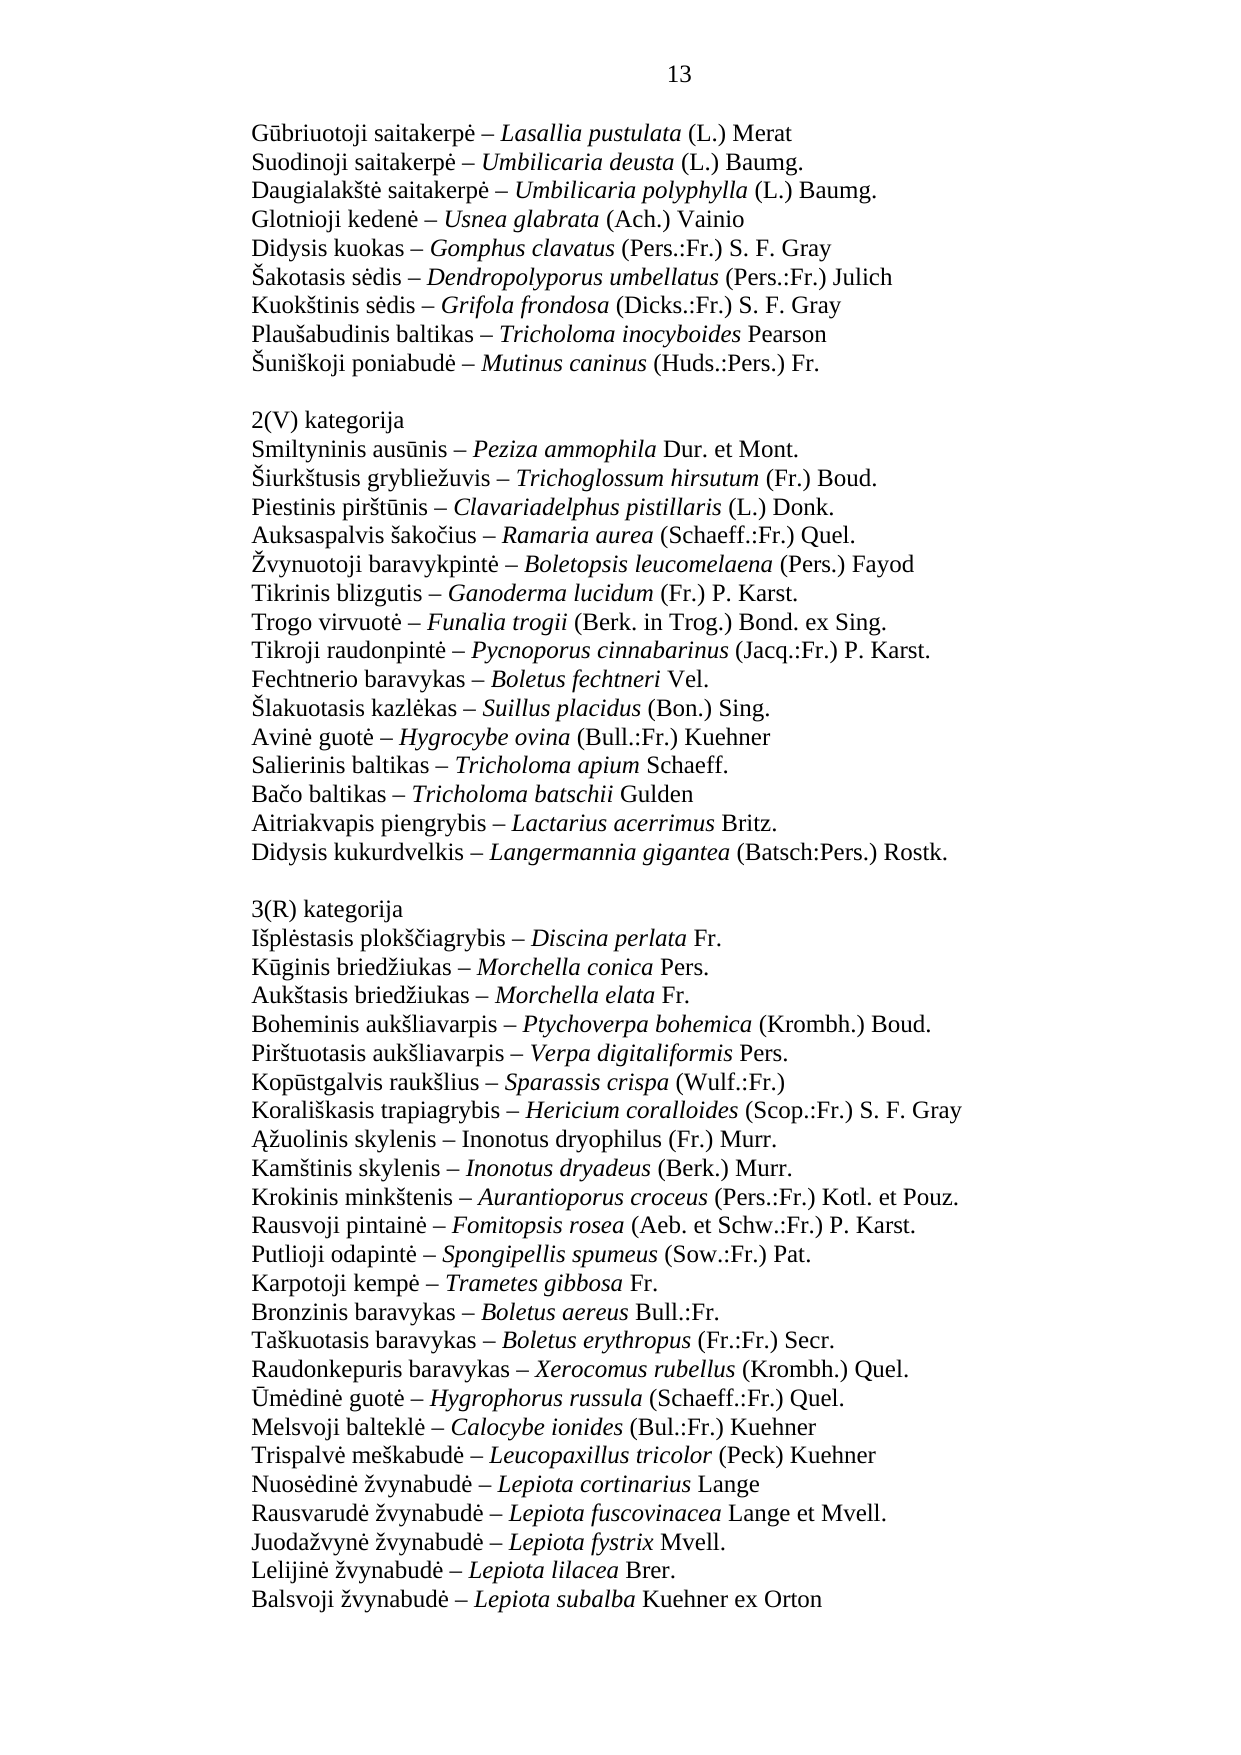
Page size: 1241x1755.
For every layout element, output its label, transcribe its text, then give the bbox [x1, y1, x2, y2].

text Suodinoji saitakerpė – Umbilicaria deusta (L.) Baumg. [177, 147, 1181, 176]
text Fechtnerio baravykas – Boletus fechtneri Vel. [177, 664, 1181, 693]
text Tikroji raudonpintė – Pycnoporus cinnabarinus (Jacq.:Fr.) P. Karst. [177, 636, 1181, 664]
text Didysis kuokas – Gomphus clavatus (Pers.:Fr.) S. F. Gray [177, 233, 1181, 262]
text Bronzinis baravykas – Boletus aereus Bull.:Fr. [177, 1297, 1181, 1326]
text Šiurkštusis grybliežuvis – Trichoglossum hirsutum (Fr.) Boud. [177, 463, 1181, 492]
text Nuosėdinė žvynabudė – Lepiota cortinarius Lange [177, 1469, 1181, 1498]
text Ūmėdinė guotė – Hygrophorus russula (Schaeff.:Fr.) Quel. [177, 1383, 1181, 1412]
text Boheminis aukšliavarpis – Ptychoverpa bohemica (Krombh.) Boud. [177, 1009, 1181, 1038]
text Plaušabudinis baltikas – Tricholoma inocyboides Pearson [177, 319, 1181, 348]
text Kamštinis skylenis – Inonotus dryadeus (Berk.) Murr. [177, 1153, 1181, 1182]
text Šakotasis sėdis – Dendropolyporus umbellatus (Pers.:Fr.) Julich [177, 262, 1181, 291]
text Taškuotasis baravykas – Boletus erythropus (Fr.:Fr.) Secr. [177, 1326, 1181, 1354]
text Gūbriuotoji saitakerpė – Lasallia pustulata (L.) Merat [177, 118, 1181, 147]
text Trogo virvuotė – Funalia trogii (Berk. in Trog.) Bond. ex Sing. [177, 607, 1181, 636]
text Šuniškoji poniabudė – Mutinus caninus (Huds.:Pers.) Fr. [177, 348, 1181, 377]
text Bačo baltikas – Tricholoma batschii Gulden [177, 779, 1181, 808]
text 3(R) kategorija [177, 894, 1181, 923]
text Kūginis briedžiukas – Morchella conica Pers. [177, 952, 1181, 981]
text Korališkasis trapiagrybis – Hericium coralloides (Scop.:Fr.) S. F. Gray [177, 1096, 1181, 1124]
text Karpotoji kempė – Trametes gibbosa Fr. [177, 1268, 1181, 1297]
text Kopūstgalvis raukšlius – Sparassis crispa (Wulf.:Fr.) [177, 1067, 1181, 1096]
text Auksaspalvis šakočius – Ramaria aurea (Schaeff.:Fr.) Quel. [177, 521, 1181, 549]
text Šlakuotasis kazlėkas – Suillus placidus (Bon.) Sing. [177, 693, 1181, 722]
text Pirštuotasis aukšliavarpis – Verpa digitaliformis Pers. [177, 1038, 1181, 1067]
text Melsvoji balteklė – Calocybe ionides (Bul.:Fr.) Kuehner [177, 1412, 1181, 1441]
text Tikrinis blizgutis – Ganoderma lucidum (Fr.) P. Karst. [177, 578, 1181, 607]
text Žvynuotoji baravykpintė – Boletopsis leucomelaena (Pers.) Fayod [177, 549, 1181, 578]
text Rausvoji pintainė – Fomitopsis rosea (Aeb. et Schw.:Fr.) P. Karst. [177, 1211, 1181, 1239]
text Salierinis baltikas – Tricholoma apium Schaeff. [177, 751, 1181, 779]
text Ąžuolinis skylenis – Inonotus dryophilus (Fr.) Murr. [177, 1124, 1181, 1153]
text Aitriakvapis piengrybis – Lactarius acerrimus Britz. [177, 808, 1181, 837]
text Išplėstasis plokščiagrybis – Discina perlata Fr. [177, 923, 1181, 952]
text Didysis kukurdvelkis – Langermannia gigantea (Batsch:Pers.) Rostk. [177, 837, 1181, 866]
text Avinė guotė – Hygrocybe ovina (Bull.:Fr.) Kuehner [177, 722, 1181, 751]
text Glotnioji kedenė – Usnea glabrata (Ach.) Vainio [177, 204, 1181, 233]
text Kuokštinis sėdis – Grifola frondosa (Dicks.:Fr.) S. F. Gray [177, 291, 1181, 319]
text Krokinis minkštenis – Aurantioporus croceus (Pers.:Fr.) Kotl. et Pouz. [177, 1182, 1181, 1211]
text Rausvarudė žvynabudė – Lepiota fuscovinacea Lange et Mvell. [177, 1498, 1181, 1527]
text Raudonkepuris baravykas – Xerocomus rubellus (Krombh.) Quel. [177, 1354, 1181, 1383]
text Piestinis pirštūnis – Clavariadelphus pistillaris (L.) Donk. [177, 492, 1181, 521]
text 2(V) kategorija [177, 406, 1181, 434]
text Daugialakštė saitakerpė – Umbilicaria polyphylla (L.) Baumg. [177, 176, 1181, 204]
text Aukštasis briedžiukas – Morchella elata Fr. [177, 981, 1181, 1009]
text Lelijinė žvynabudė – Lepiota lilacea Brer. [177, 1556, 1181, 1584]
text Trispalvė meškabudė – Leucopaxillus tricolor (Peck) Kuehner [177, 1441, 1181, 1469]
text Putlioji odapintė – Spongipellis spumeus (Sow.:Fr.) Pat. [177, 1239, 1181, 1268]
text Smiltyninis ausūnis – Peziza ammophila Dur. et Mont. [177, 434, 1181, 463]
text Balsvoji žvynabudė – Lepiota subalba Kuehner ex Orton [177, 1584, 1181, 1613]
text Juodažvynė žvynabudė – Lepiota fystrix Mvell. [177, 1527, 1181, 1556]
